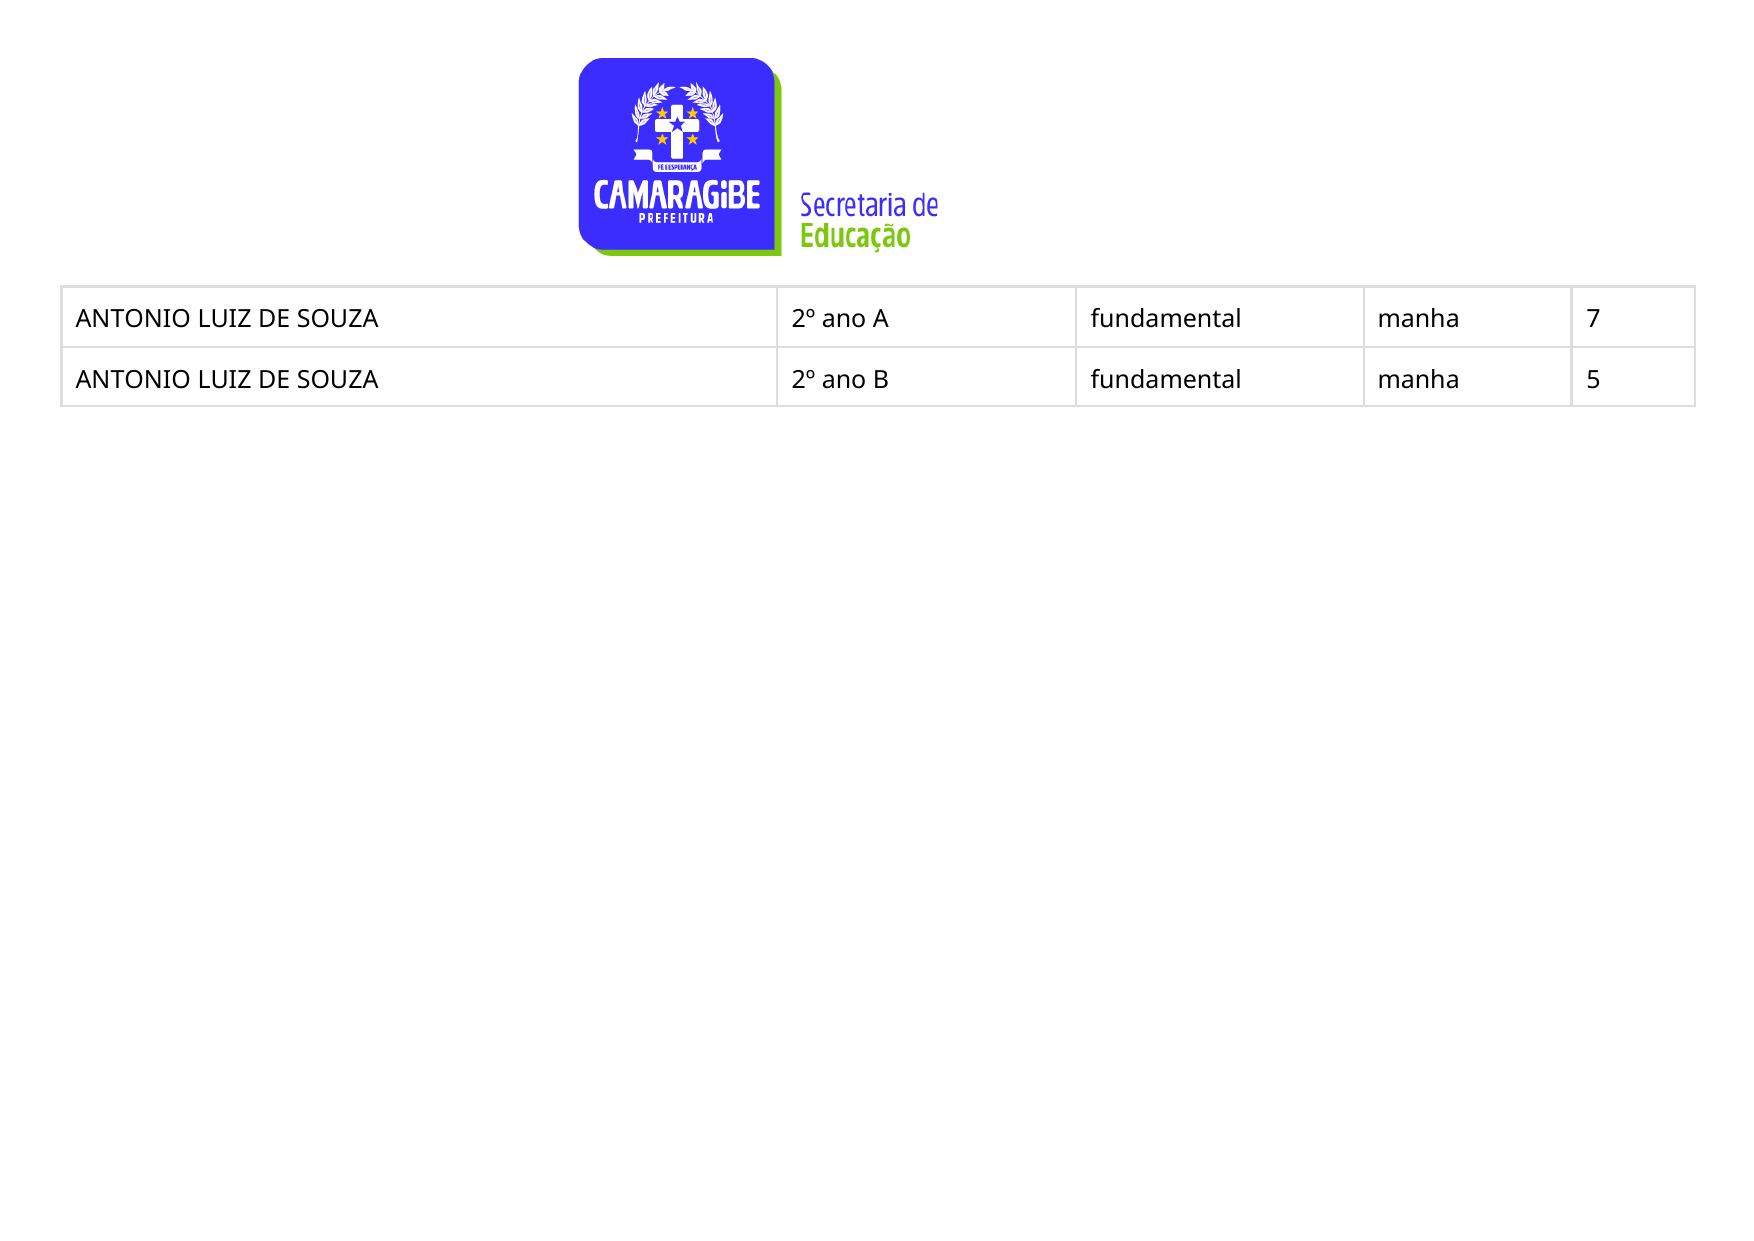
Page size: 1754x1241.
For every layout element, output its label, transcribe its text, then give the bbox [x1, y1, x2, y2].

table_cell 2º ano B [778, 348, 1075, 404]
table_cell 5 [1573, 348, 1694, 404]
picture [578, 58, 938, 256]
table_cell ANTONIO LUIZ DE SOUZA [63, 348, 776, 404]
table_cell fundamental [1077, 288, 1363, 346]
table_cell manha [1365, 348, 1570, 404]
table_cell 7 [1573, 288, 1694, 346]
table_cell ANTONIO LUIZ DE SOUZA [63, 288, 776, 346]
table_cell manha [1365, 288, 1570, 346]
table_cell 2º ano A [778, 288, 1075, 346]
table_cell fundamental [1077, 348, 1363, 404]
